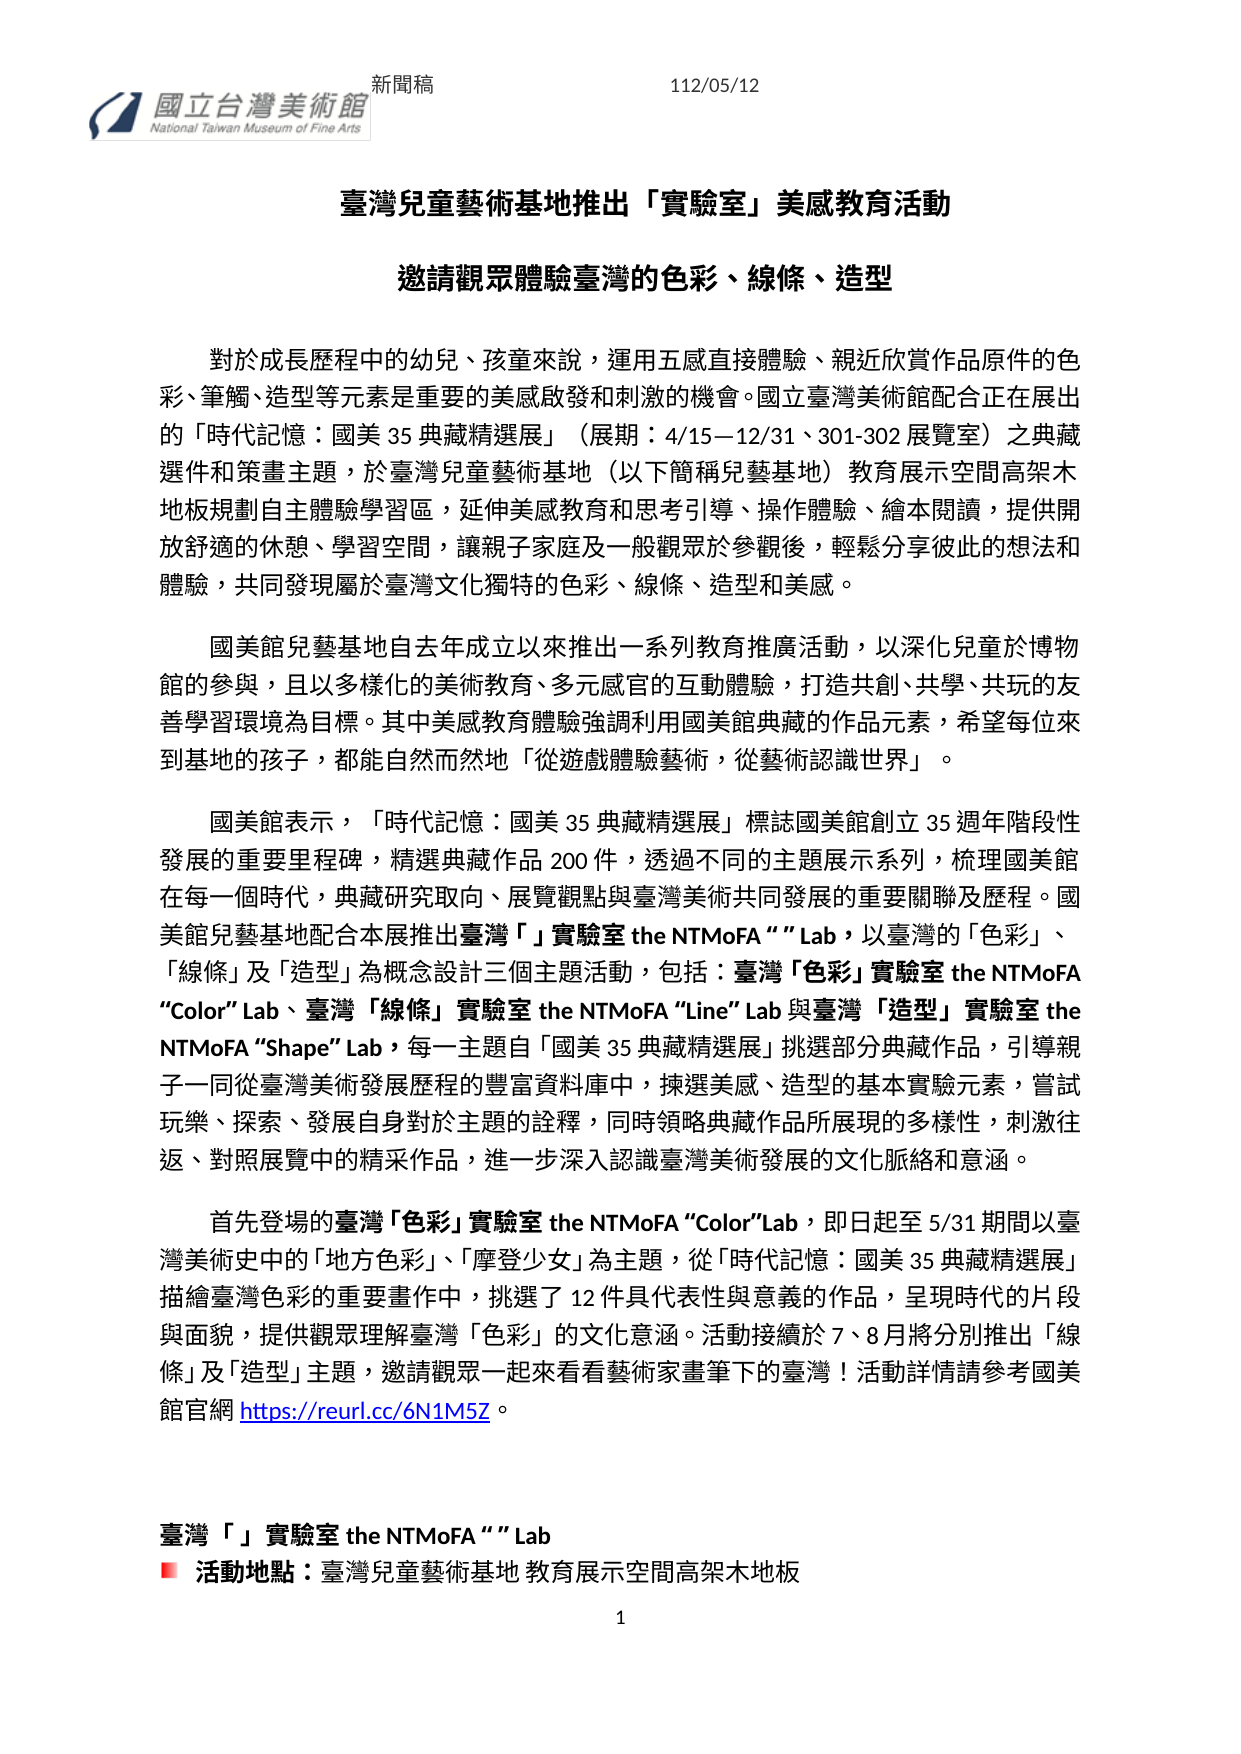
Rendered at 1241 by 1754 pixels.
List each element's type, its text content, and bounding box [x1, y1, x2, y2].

text 臺灣「 」實驗室 the NTMoFA “ ” Lab [159, 1514, 1081, 1552]
text 國美館表示，「時代記憶：國美 35 典藏精選展」標誌國美館創立35週年階段性發展的重要里程碑，精選典藏作品200件，透過不同的主題展示系列，梳理國美館在每一個時代，典藏研究取向、展覽觀點與臺灣美術共同發展的重要關聯及歷程。國美館兒藝基地配合本展推出臺灣「 」實驗室the NTMoFA “ ” Lab，以臺灣的「色彩」、「線條」及「造型」為概念設計三個主題活動，包括：臺灣「色彩」實驗室 the NTMoFA “Color” Lab、臺灣「線條」實驗室 the NTMoFA “Line” Lab與臺灣「造型」實驗室 the NTMoFA “Shape” Lab，每一主題自「國美 35 典藏精選展」挑選部分典藏作品，引導親子一同從臺灣美術發展歷程的豐富資料庫中，揀選美感、造型的基本實驗元素，嘗試玩樂、探索、發展自身對於主題的詮釋，同時領略典藏作品所展現的多樣性，刺激往返、對照展覽中的精采作品，進一步深入認識臺灣美術發展的文化脈絡和意涵。 [159, 802, 1081, 1177]
text 對於成長歷程中的幼兒、孩童來說，運用五感直接體驗、親近欣賞作品原件的色彩、筆觸、造型等元素是重要的美感啟發和刺激的機會。國立臺灣美術館配合正在展出的「時代記憶：國美 35 典藏精選展」（展期：4/15—12/31、301-302展覽室）之典藏選件和策畫主題，於臺灣兒童藝術基地（以下簡稱兒藝基地）教育展示空間高架木地板規劃自主體驗學習區，延伸美感教育和思考引導、操作體驗、繪本閱讀，提供開放舒適的休憩、學習空間，讓親子家庭及一般觀眾於參觀後，輕鬆分享彼此的想法和體驗，共同發現屬於臺灣文化獨特的色彩、線條、造型和美感。 [159, 339, 1081, 602]
text 國美館兒藝基地自去年成立以來推出一系列教育推廣活動，以深化兒童於博物館的參與，且以多樣化的美術教育、多元感官的互動體驗，打造共創、共學、共玩的友善學習環境為目標。其中美感教育體驗強調利用國美館典藏的作品元素，希望每位來到基地的孩子，都能自然而然地「從遊戲體驗藝術，從藝術認識世界」。 [159, 627, 1081, 777]
text 首先登場的臺灣「色彩」實驗室 the NTMoFA “Color”Lab，即日起至5/31期間以臺灣美術史中的「地方色彩」、「摩登少女」為主題，從「時代記憶：國美 35 典藏精選展」描繪臺灣色彩的重要畫作中，挑選了12件具代表性與意義的作品，呈現時代的片段與面貌，提供觀眾理解臺灣「色彩」的文化意涵。活動接續於7、8月將分別推出「線條」及「造型」主題，邀請觀眾一起來看看藝術家畫筆下的臺灣！活動詳情請參考國美館官網https://reurl.cc/6N1M5Z。 [159, 1202, 1081, 1427]
text 臺灣兒童藝術基地推出「實驗室」美感教育活動 [159, 164, 1081, 239]
picture [89, 92, 372, 142]
text 邀請觀眾體驗臺灣的色彩、線條、造型 [159, 239, 1081, 314]
list 活動地點：臺灣兒童藝術基地 教育展示空間高架木地板 [159, 1552, 1081, 1589]
picture [160, 1561, 179, 1580]
